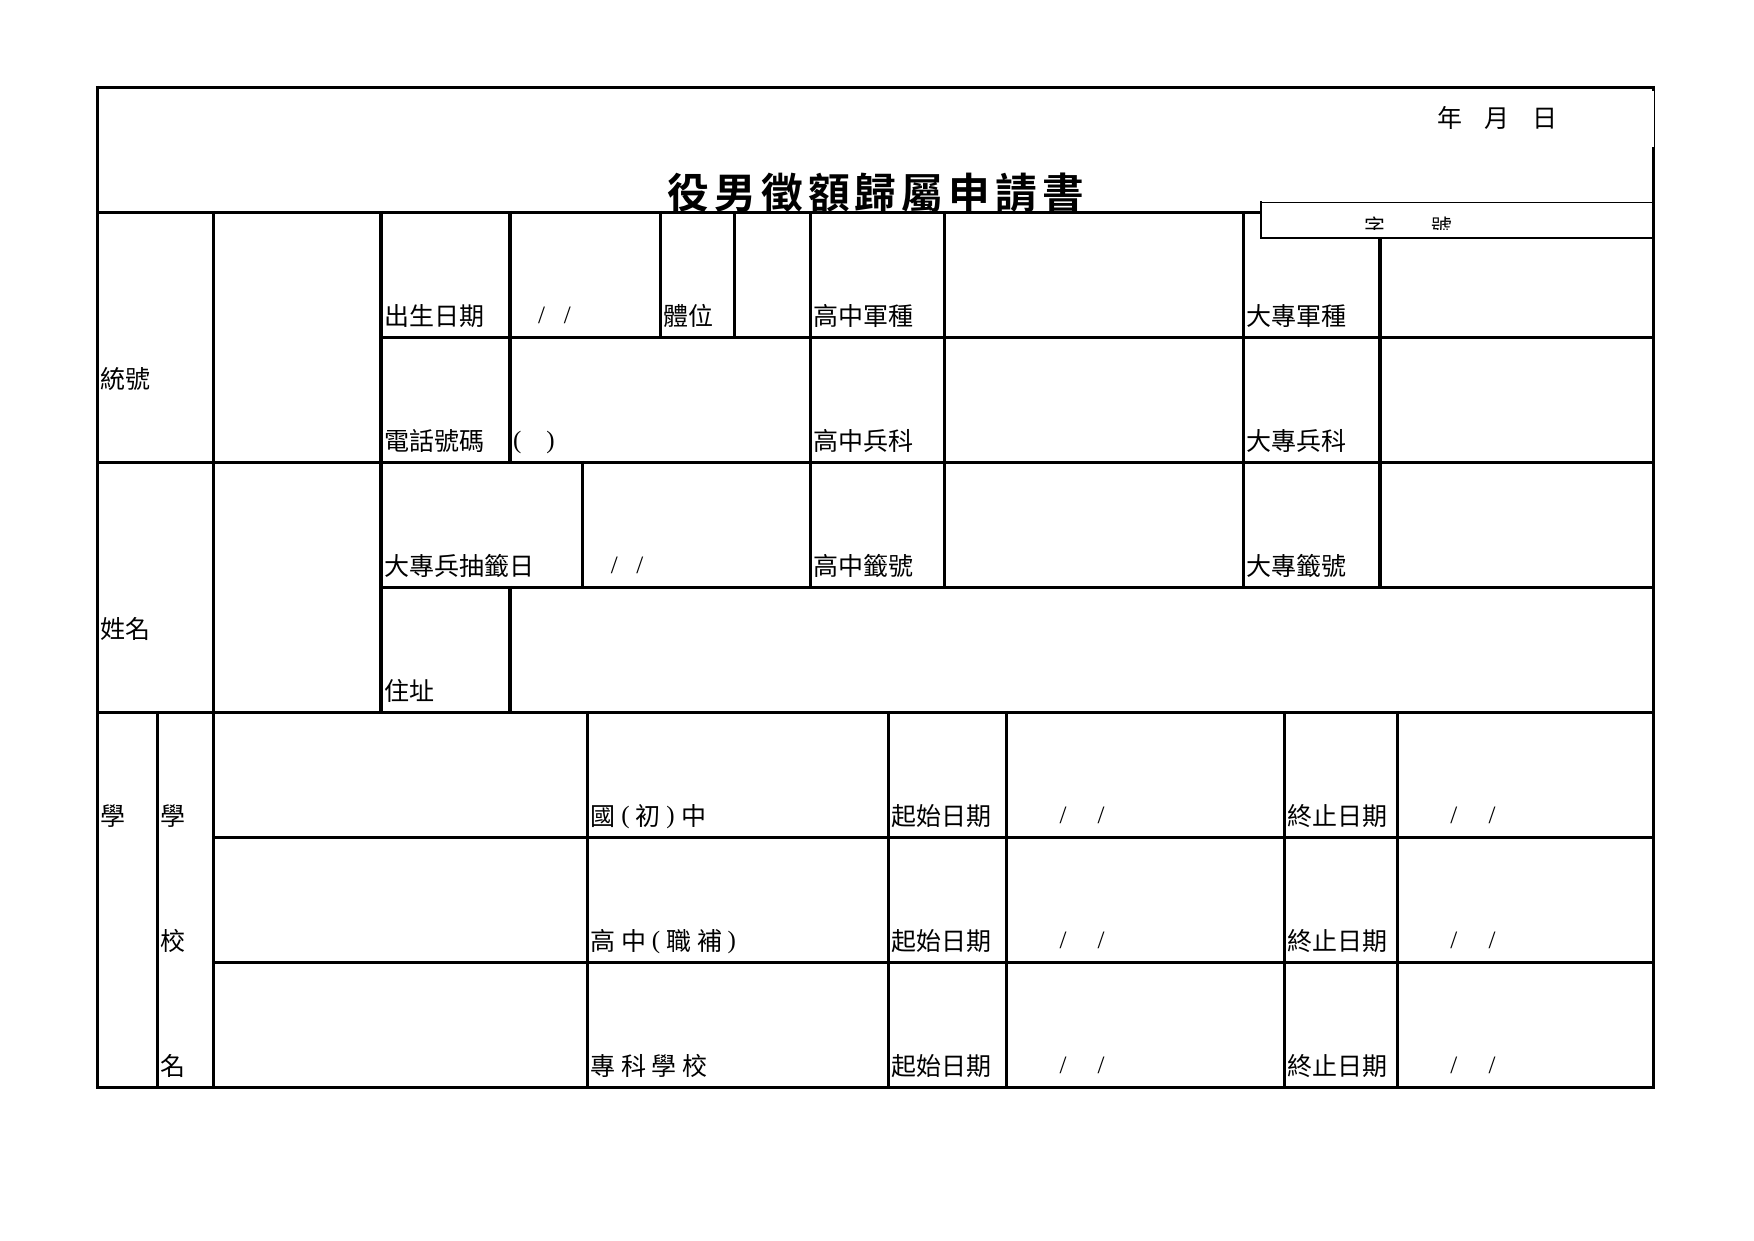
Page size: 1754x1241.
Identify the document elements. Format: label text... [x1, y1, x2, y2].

table_cell 學 歷 [99, 714, 156, 1086]
table_cell 國 ( 初 ) 中 [589, 714, 887, 836]
table_cell [215, 714, 586, 836]
table_cell / / [1008, 964, 1283, 1086]
table_cell / / [584, 464, 809, 586]
table_cell / / [1008, 839, 1283, 961]
table_header 役男徵額歸屬申請書 [823, 178, 836, 208]
table_cell [512, 589, 1652, 711]
table_cell [946, 464, 1242, 586]
table_cell 學 校 名 [159, 714, 212, 1086]
table_cell 住址 [383, 589, 508, 711]
table_cell 大專軍種 [1245, 214, 1378, 336]
table_cell [215, 214, 379, 461]
table_cell [736, 214, 809, 336]
table_cell / / [1399, 964, 1652, 1086]
table_cell 出生日期 [383, 214, 508, 336]
table_header 役男徵額歸屬申請書 [99, 89, 1654, 211]
table_header 役男徵額歸屬申請書 [722, 200, 746, 211]
table_cell 大專籤號 [1245, 464, 1378, 586]
table_cell [215, 964, 586, 1086]
table_cell / / [512, 214, 659, 336]
table_cell 大專兵抽籤日 [383, 464, 581, 586]
table_cell / / [1399, 839, 1652, 961]
table_cell 高中兵科 [812, 339, 943, 461]
table_cell [215, 464, 379, 711]
table_cell 起始日期 [890, 839, 1005, 961]
table_cell 姓名 [99, 464, 212, 711]
table_cell [215, 839, 586, 961]
table_cell 高 中 ( 職 補 ) [589, 839, 887, 961]
table_cell 終止日期 [1286, 839, 1396, 961]
table_cell [946, 214, 1242, 336]
table_cell [946, 339, 1242, 461]
table_cell 電話號碼 [383, 339, 508, 461]
table_cell 體位 [662, 214, 733, 336]
table_cell [1382, 239, 1652, 336]
table_cell ( ) [512, 339, 809, 461]
table_cell / / [1399, 714, 1652, 836]
table_cell 高中籤號 [812, 464, 943, 586]
table_cell 起始日期 [890, 714, 1005, 836]
table_cell [1382, 339, 1652, 461]
table_cell 統號 [99, 214, 212, 461]
table_header 役男徵額歸屬申請書 [1262, 203, 1652, 237]
table_cell 起始日期 [890, 964, 1005, 1086]
table_cell 專 科 學 校 [589, 964, 887, 1086]
table_cell / / [1008, 714, 1283, 836]
table_header 役男徵額歸屬申請書 [910, 182, 936, 200]
table_cell [1382, 464, 1652, 586]
table_cell 高中軍種 [812, 214, 943, 336]
table_header 役男徵額歸屬申請書 [771, 185, 788, 211]
table_cell 終止日期 [1286, 964, 1396, 1086]
table_cell 終止日期 [1286, 714, 1396, 836]
table_cell 大專兵科 [1245, 339, 1378, 461]
